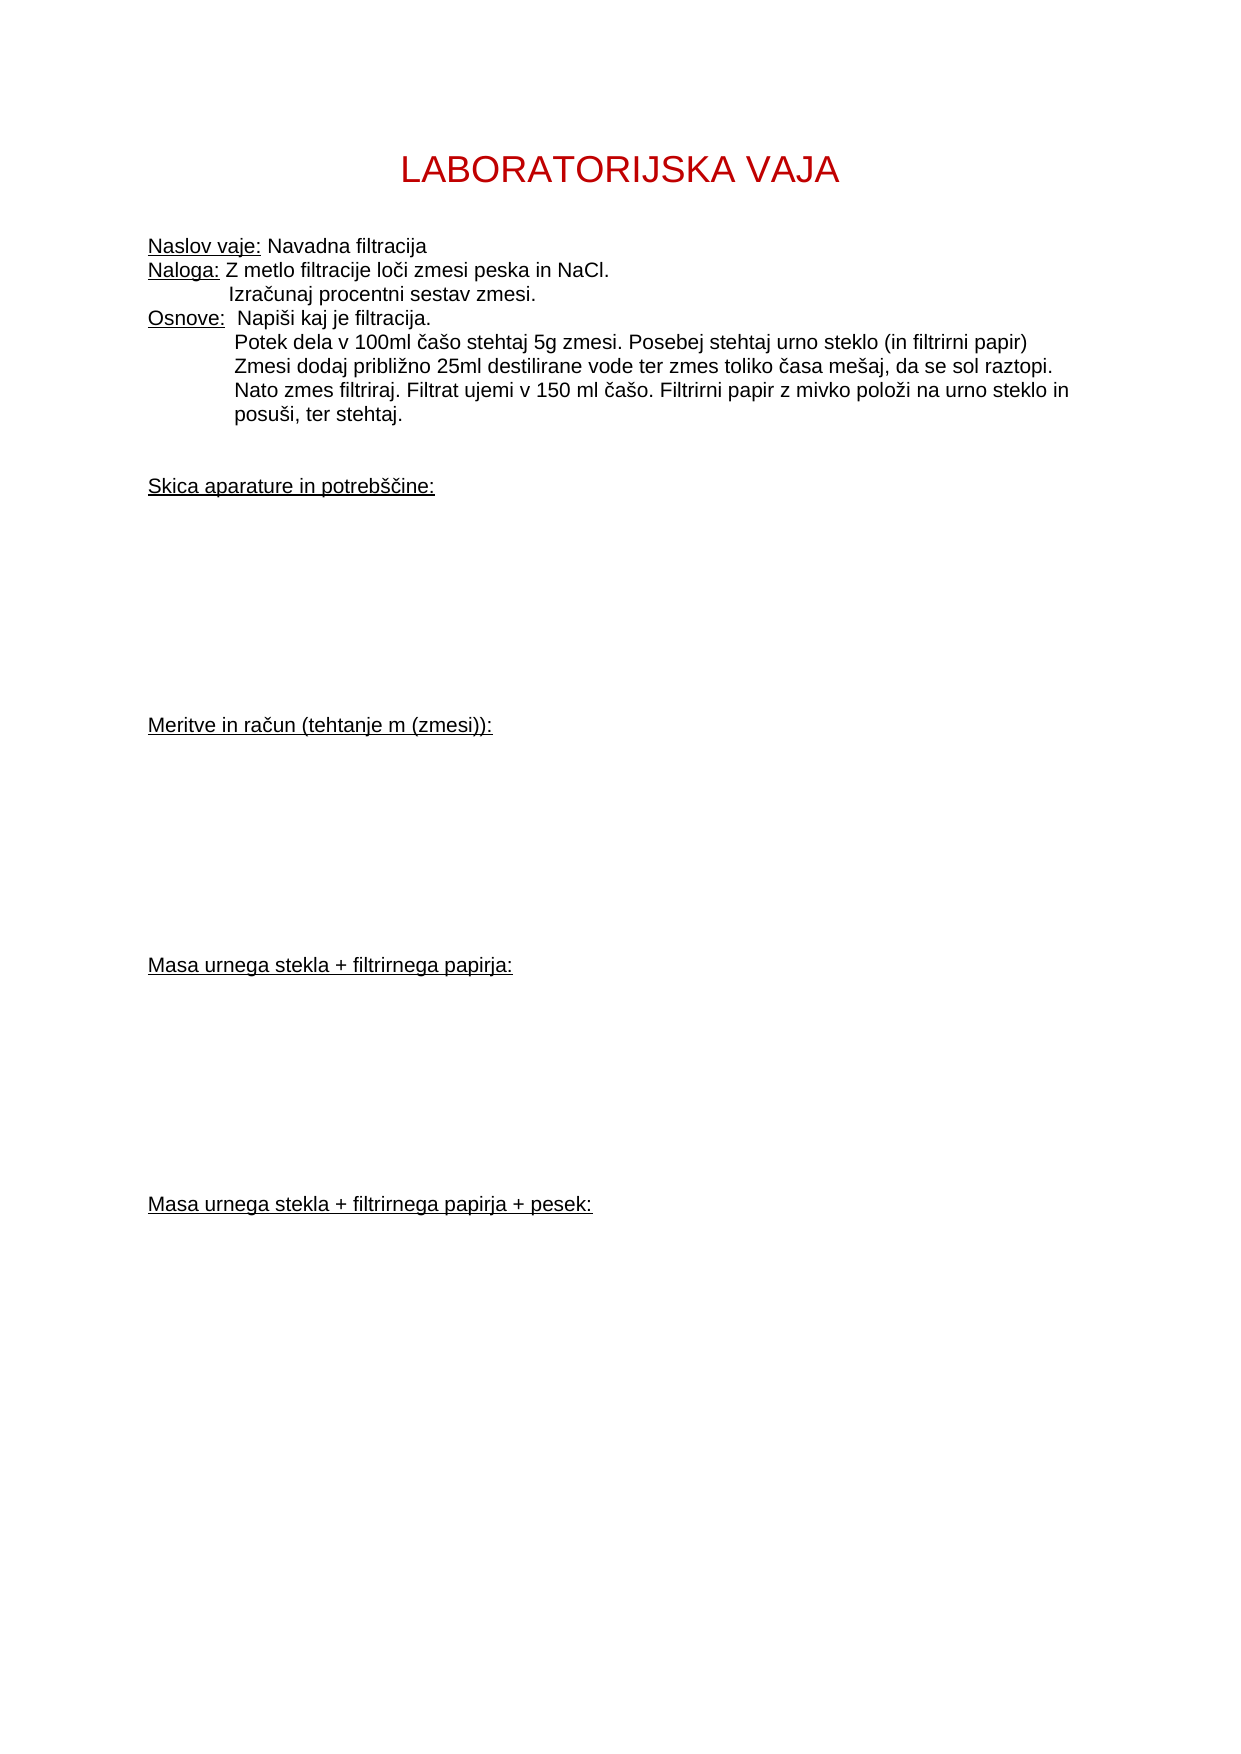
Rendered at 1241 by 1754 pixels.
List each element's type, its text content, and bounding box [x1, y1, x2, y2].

text Skica aparature in potrebščine: [148, 473, 1092, 497]
text posuši, ter stehtaj. [148, 402, 1092, 426]
text Izračunaj procentni sestav zmesi. [148, 282, 1092, 306]
text Masa urnega stekla + filtrirnega papirja + pesek: [148, 1192, 1092, 1216]
text Zmesi dodaj približno 25ml destilirane vode ter zmes toliko časa mešaj, da se sol raztopi. [148, 354, 1092, 378]
text LABORATORIJSKA VAJA [148, 148, 1092, 191]
text Nato zmes filtriraj. Filtrat ujemi v 150 ml čašo. Filtrirni papir z mivko položi na urno steklo in [148, 378, 1092, 402]
text Potek dela v 100ml čašo stehtaj 5g zmesi. Posebej stehtaj urno steklo (in filtrirni papir) [148, 330, 1092, 354]
text Masa urnega stekla + filtrirnega papirja: [148, 953, 1092, 977]
text Osnove: Napiši kaj je filtracija. [148, 306, 1092, 330]
text Naloga: Z metlo filtracije loči zmesi peska in NaCl. [148, 258, 1092, 282]
text Meritve in račun (tehtanje m (zmesi)): [148, 713, 1092, 737]
text Naslov vaje: Navadna filtracija [148, 234, 1092, 258]
